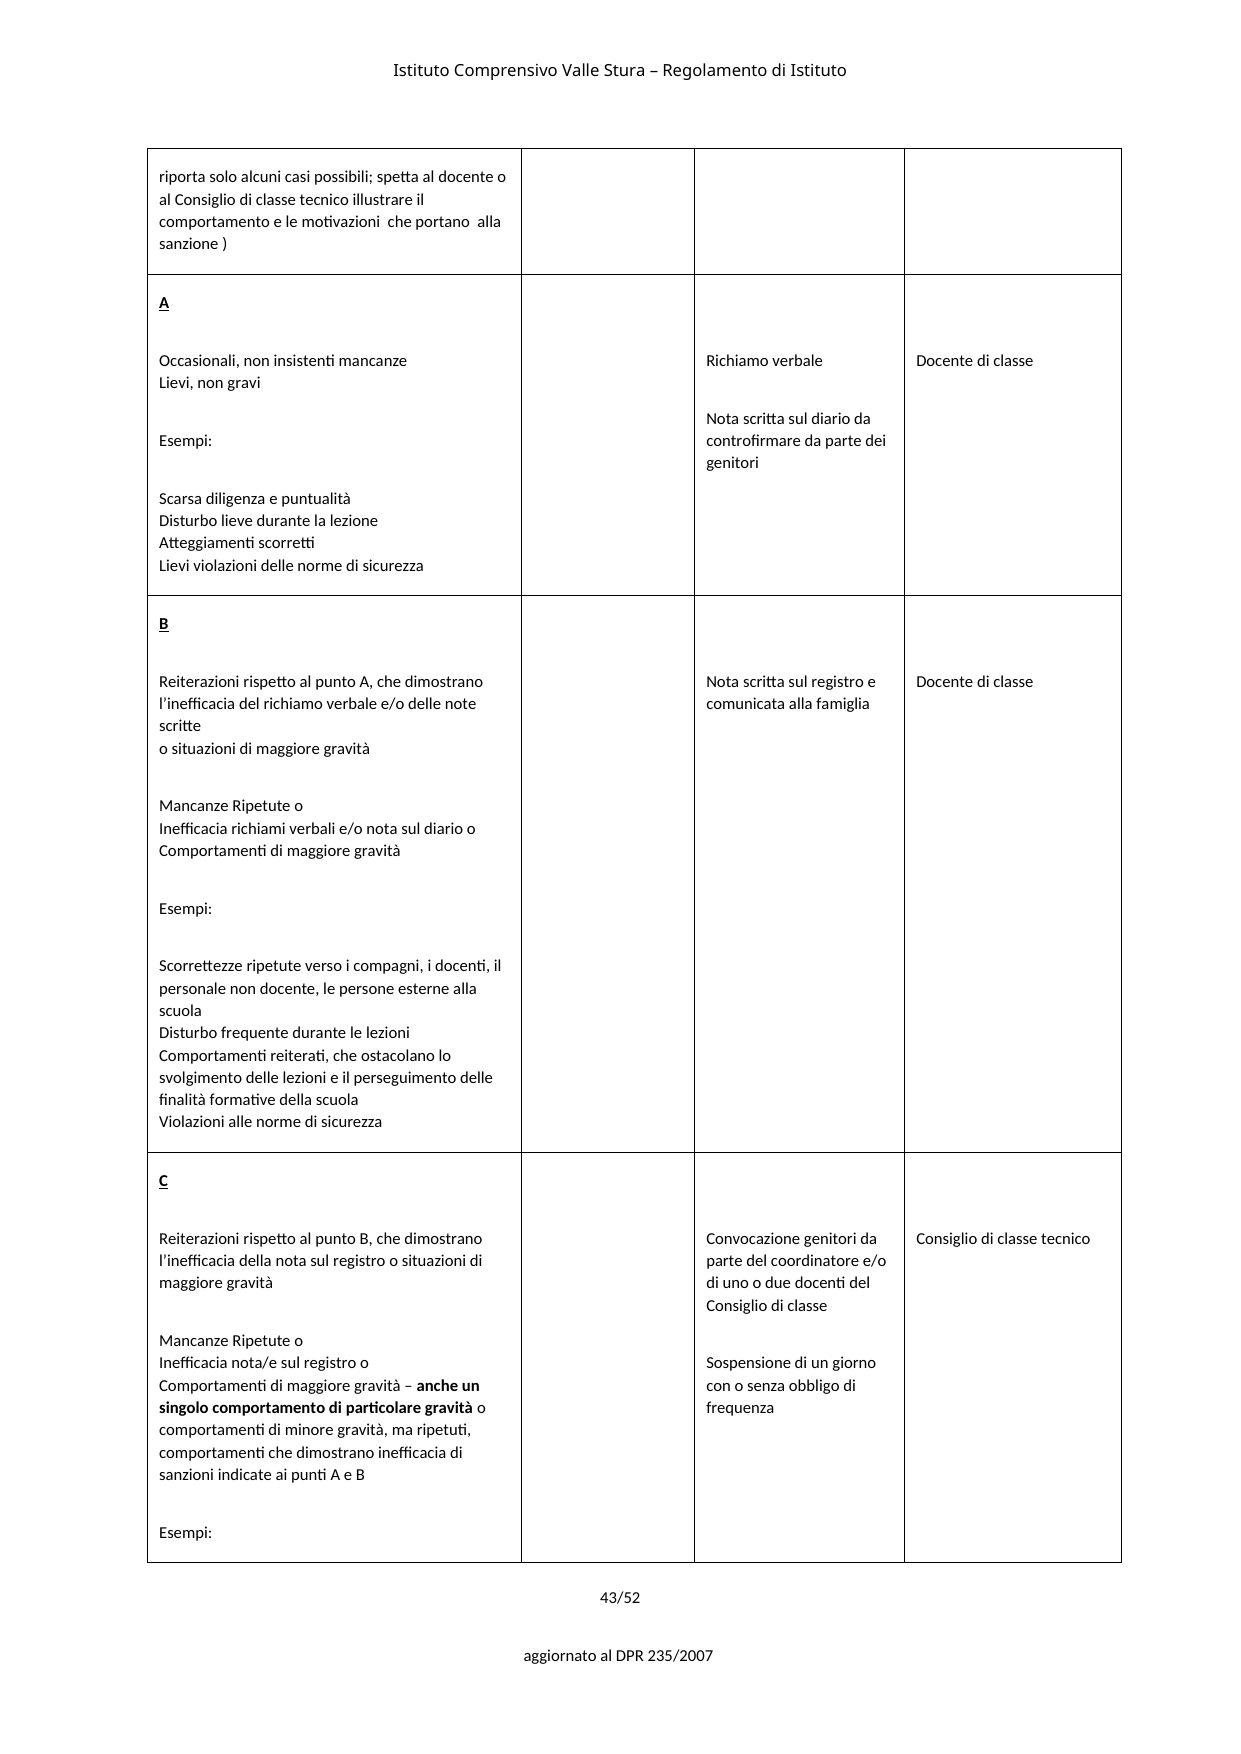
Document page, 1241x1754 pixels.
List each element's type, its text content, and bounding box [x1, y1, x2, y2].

table_cell C Reiterazioni rispetto al punto B, che dimostrano l’inefficacia della nota sul registro o situazioni di maggiore gravità Mancanze Ripetute o Inefficacia nota/e sul registro o Comportamenti di maggiore gravità – anche un singolo comportamento di particolare gravità o comportamenti di minore gravità, ma ripetuti, comportamenti che dimostrano inefficacia di sanzioni indicate ai punti A e B Esempi: [148, 1153, 521, 1562]
table_header riporta solo alcuni casi possibili; spetta al docente o al Consiglio di classe tecnico illustrare il comportamento e le motivazioni che portano alla sanzione ) [148, 149, 521, 274]
table_cell Consiglio di classe tecnico [905, 1153, 1121, 1562]
table_cell Docente di classe [905, 596, 1121, 1152]
table_cell Richiamo verbale Nota scritta sul diario da controfirmare da parte dei genitori [695, 275, 904, 595]
table_header [695, 149, 904, 274]
table_header [522, 149, 694, 274]
table_cell [522, 1153, 694, 1562]
table_cell [522, 275, 694, 595]
table_cell Convocazione genitori da parte del coordinatore e/o di uno o due docenti del Consiglio di classe Sospensione di un giorno con o senza obbligo di frequenza [695, 1153, 904, 1562]
table_cell Nota scritta sul registro e comunicata alla famiglia [695, 596, 904, 1152]
table_cell B Reiterazioni rispetto al punto A, che dimostrano l’inefficacia del richiamo verbale e/o delle note scritte o situazioni di maggiore gravità Mancanze Ripetute o Inefficacia richiami verbali e/o nota sul diario o Comportamenti di maggiore gravità Esempi: Scorrettezze ripetute verso i compagni, i docenti, il personale non docente, le persone esterne alla scuola Disturbo frequente durante le lezioni Comportamenti reiterati, che ostacolano lo svolgimento delle lezioni e il perseguimento delle finalità formative della scuola Violazioni alle norme di sicurezza [148, 596, 521, 1152]
table_cell A Occasionali, non insistenti mancanze Lievi, non gravi Esempi: Scarsa diligenza e puntualità Disturbo lieve durante la lezione Atteggiamenti scorretti Lievi violazioni delle norme di sicurezza [148, 275, 521, 595]
table_cell Docente di classe [905, 275, 1121, 595]
table_header [905, 149, 1121, 274]
table_cell [522, 596, 694, 1152]
